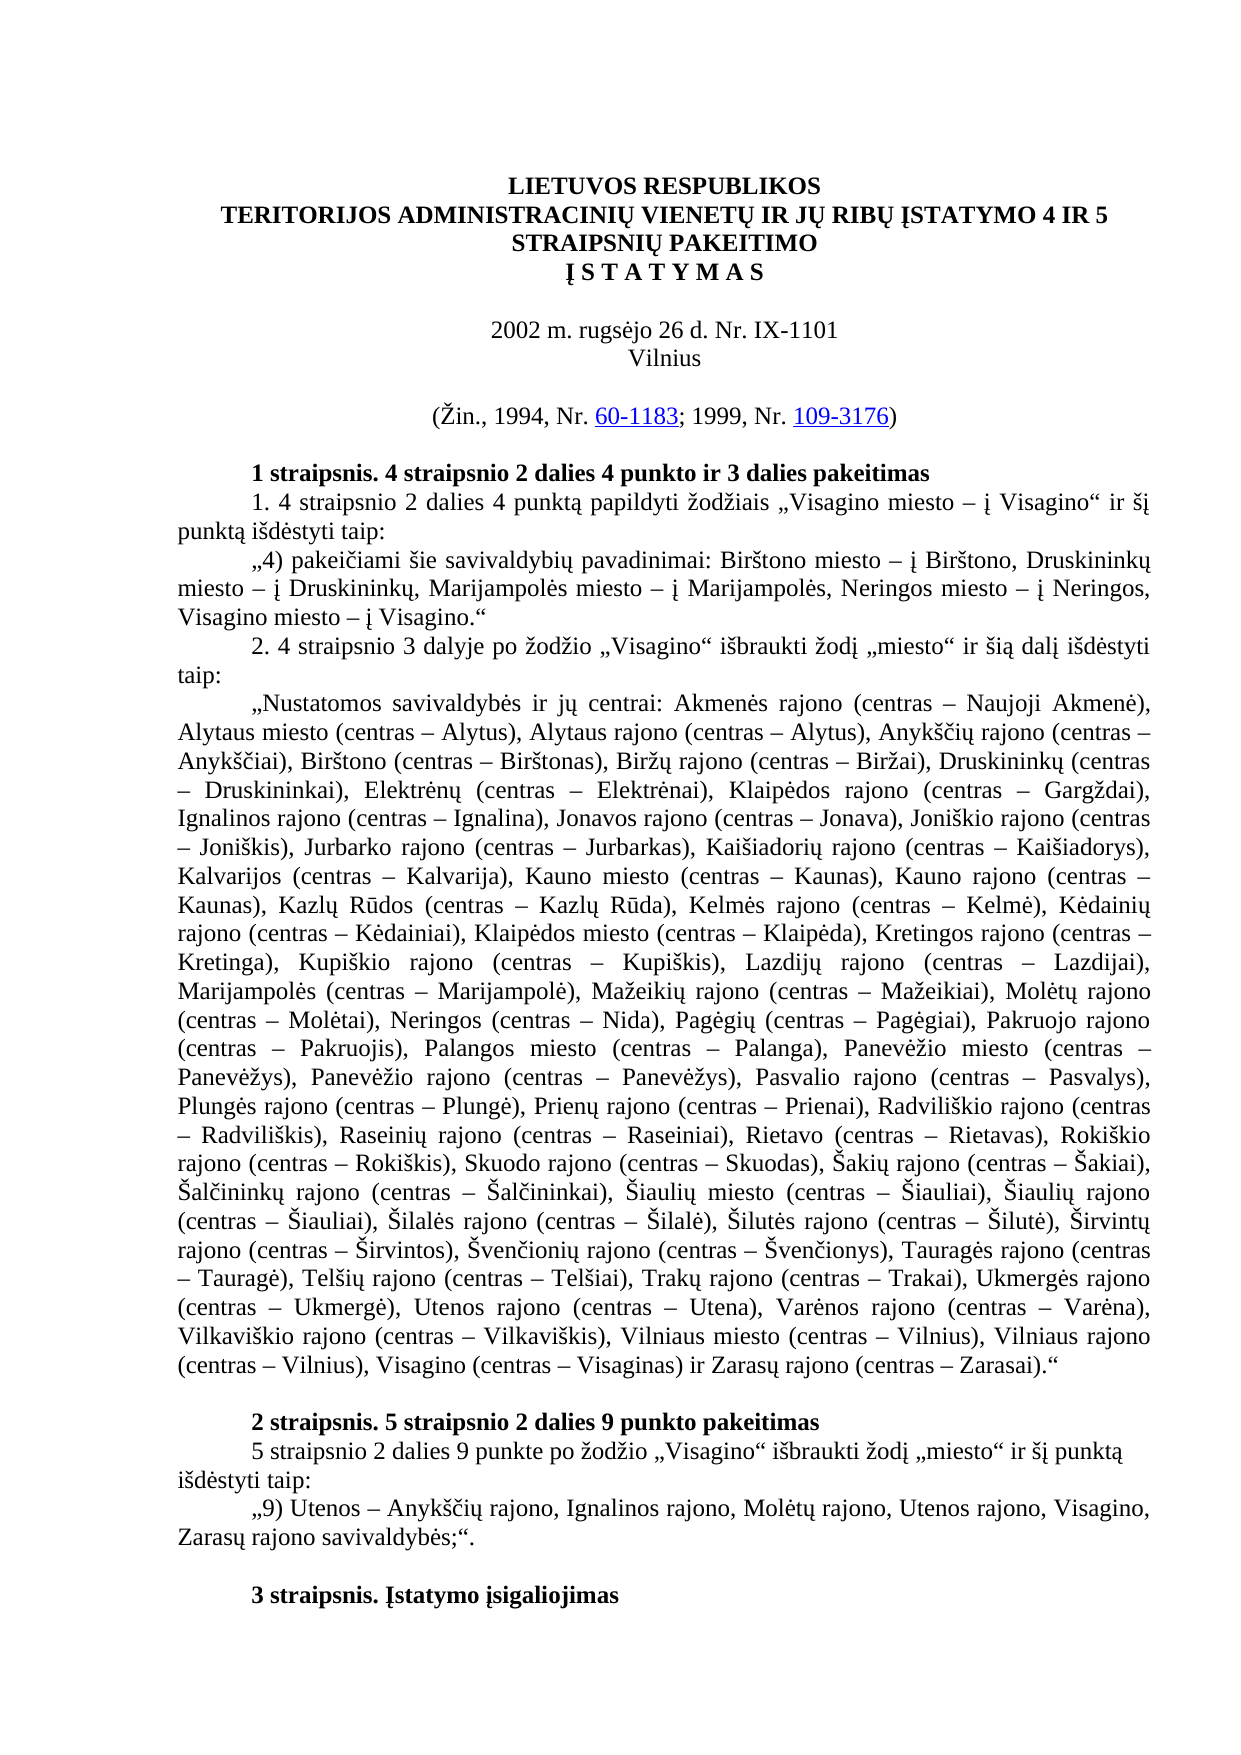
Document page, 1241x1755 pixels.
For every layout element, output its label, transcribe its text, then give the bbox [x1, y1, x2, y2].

text 5 straipsnio 2 dalies 9 punkte po žodžio „Visagino“ išbraukti žodį „miesto“ ir šį punktą išdėstyti taip: [177, 1436, 1152, 1493]
text LIETUVOS RESPUBLIKOS [177, 171, 1152, 200]
text 3 straipsnis. Įstatymo įsigaliojimas [177, 1580, 1152, 1608]
text 2 straipsnis. 5 straipsnio 2 dalies 9 punkto pakeitimas [177, 1407, 1152, 1436]
text (Žin., 1994, Nr. 60-1183; 1999, Nr. 109-3176) [177, 401, 1152, 430]
text 1 straipsnis. 4 straipsnio 2 dalies 4 punkto ir 3 dalies pakeitimas [177, 458, 1152, 487]
text Į S T A T Y M A S [177, 257, 1152, 286]
text 2. 4 straipsnio 3 dalyje po žodžio „Visagino“ išbraukti žodį „miesto“ ir šią dalį išdėstyti taip: [177, 631, 1152, 688]
text „9) Utenos – Anykščių rajono, Ignalinos rajono, Molėtų rajono, Utenos rajono, Visagino, Zarasų rajono savivaldybės;“. [177, 1493, 1152, 1551]
text Vilnius [177, 343, 1152, 372]
text TERITORIJOS ADMINISTRACINIŲ VIENETŲ IR JŲ RIBŲ ĮSTATYMO 4 IR 5 STRAIPSNIŲ PAKEITIMO [177, 200, 1152, 257]
text „4) pakeičiami šie savivaldybių pavadinimai: Birštono miesto – į Birštono, Druskininkų miesto – į Druskininkų, Marijampolės miesto – į Marijampolės, Neringos miesto – į Neringos, Visagino miesto – į Visagino.“ [177, 545, 1152, 631]
text „Nustatomos savivaldybės ir jų centrai: Akmenės rajono (centras – Naujoji Akmenė), Alytaus miesto (centras – Alytus), Alytaus rajono (centras – Alytus), Anykščių rajono (centras – Anykščiai), Birštono (centras – Birštonas), Biržų rajono (centras – Biržai), Druskininkų (centras – Druskininkai), Elektrėnų (centras – Elektrėnai), Klaipėdos rajono (centras – Gargždai), Ignalinos rajono (centras – Ignalina), Jonavos rajono (centras – Jonava), Joniškio rajono (centras – Joniškis), Jurbarko rajono (centras – Jurbarkas), Kaišiadorių rajono (centras – Kaišiadorys), Kalvarijos (centras – Kalvarija), Kauno miesto (centras – Kaunas), Kauno rajono (centras – Kaunas), Kazlų Rūdos (centras – Kazlų Rūda), Kelmės rajono (centras – Kelmė), Kėdainių rajono (centras – Kėdainiai), Klaipėdos miesto (centras – Klaipėda), Kretingos rajono (centras – Kretinga), Kupiškio rajono (centras – Kupiškis), Lazdijų rajono (centras – Lazdijai), Marijampolės (centras – Marijampolė), Mažeikių rajono (centras – Mažeikiai), Molėtų rajono (centras – Molėtai), Neringos (centras – Nida), Pagėgių (centras – Pagėgiai), Pakruojo rajono (centras – Pakruojis), Palangos miesto (centras – Palanga), Panevėžio miesto (centras – Panevėžys), Panevėžio rajono (centras – Panevėžys), Pasvalio rajono (centras – Pasvalys), Plungės rajono (centras – Plungė), Prienų rajono (centras – Prienai), Radviliškio rajono (centras – Radviliškis), Raseinių rajono (centras – Raseiniai), Rietavo (centras – Rietavas), Rokiškio rajono (centras – Rokiškis), Skuodo rajono (centras – Skuodas), Šakių rajono (centras – Šakiai), Šalčininkų rajono (centras – Šalčininkai), Šiaulių miesto (centras – Šiauliai), Šiaulių rajono (centras – Šiauliai), Šilalės rajono (centras – Šilalė), Šilutės rajono (centras – Šilutė), Širvintų rajono (centras – Širvintos), Švenčionių rajono (centras – Švenčionys), Tauragės rajono (centras – Tauragė), Telšių rajono (centras – Telšiai), Trakų rajono (centras – Trakai), Ukmergės rajono (centras – Ukmergė), Utenos rajono (centras – Utena), Varėnos rajono (centras – Varėna), Vilkaviškio rajono (centras – Vilkaviškis), Vilniaus miesto (centras – Vilnius), Vilniaus rajono (centras – Vilnius), Visagino (centras – Visaginas) ir Zarasų rajono (centras – Zarasai).“ [177, 688, 1152, 1378]
text 1. 4 straipsnio 2 dalies 4 punktą papildyti žodžiais „Visagino miesto – į Visagino“ ir šį punktą išdėstyti taip: [177, 487, 1152, 545]
text 2002 m. rugsėjo 26 d. Nr. IX-1101 [177, 315, 1152, 343]
